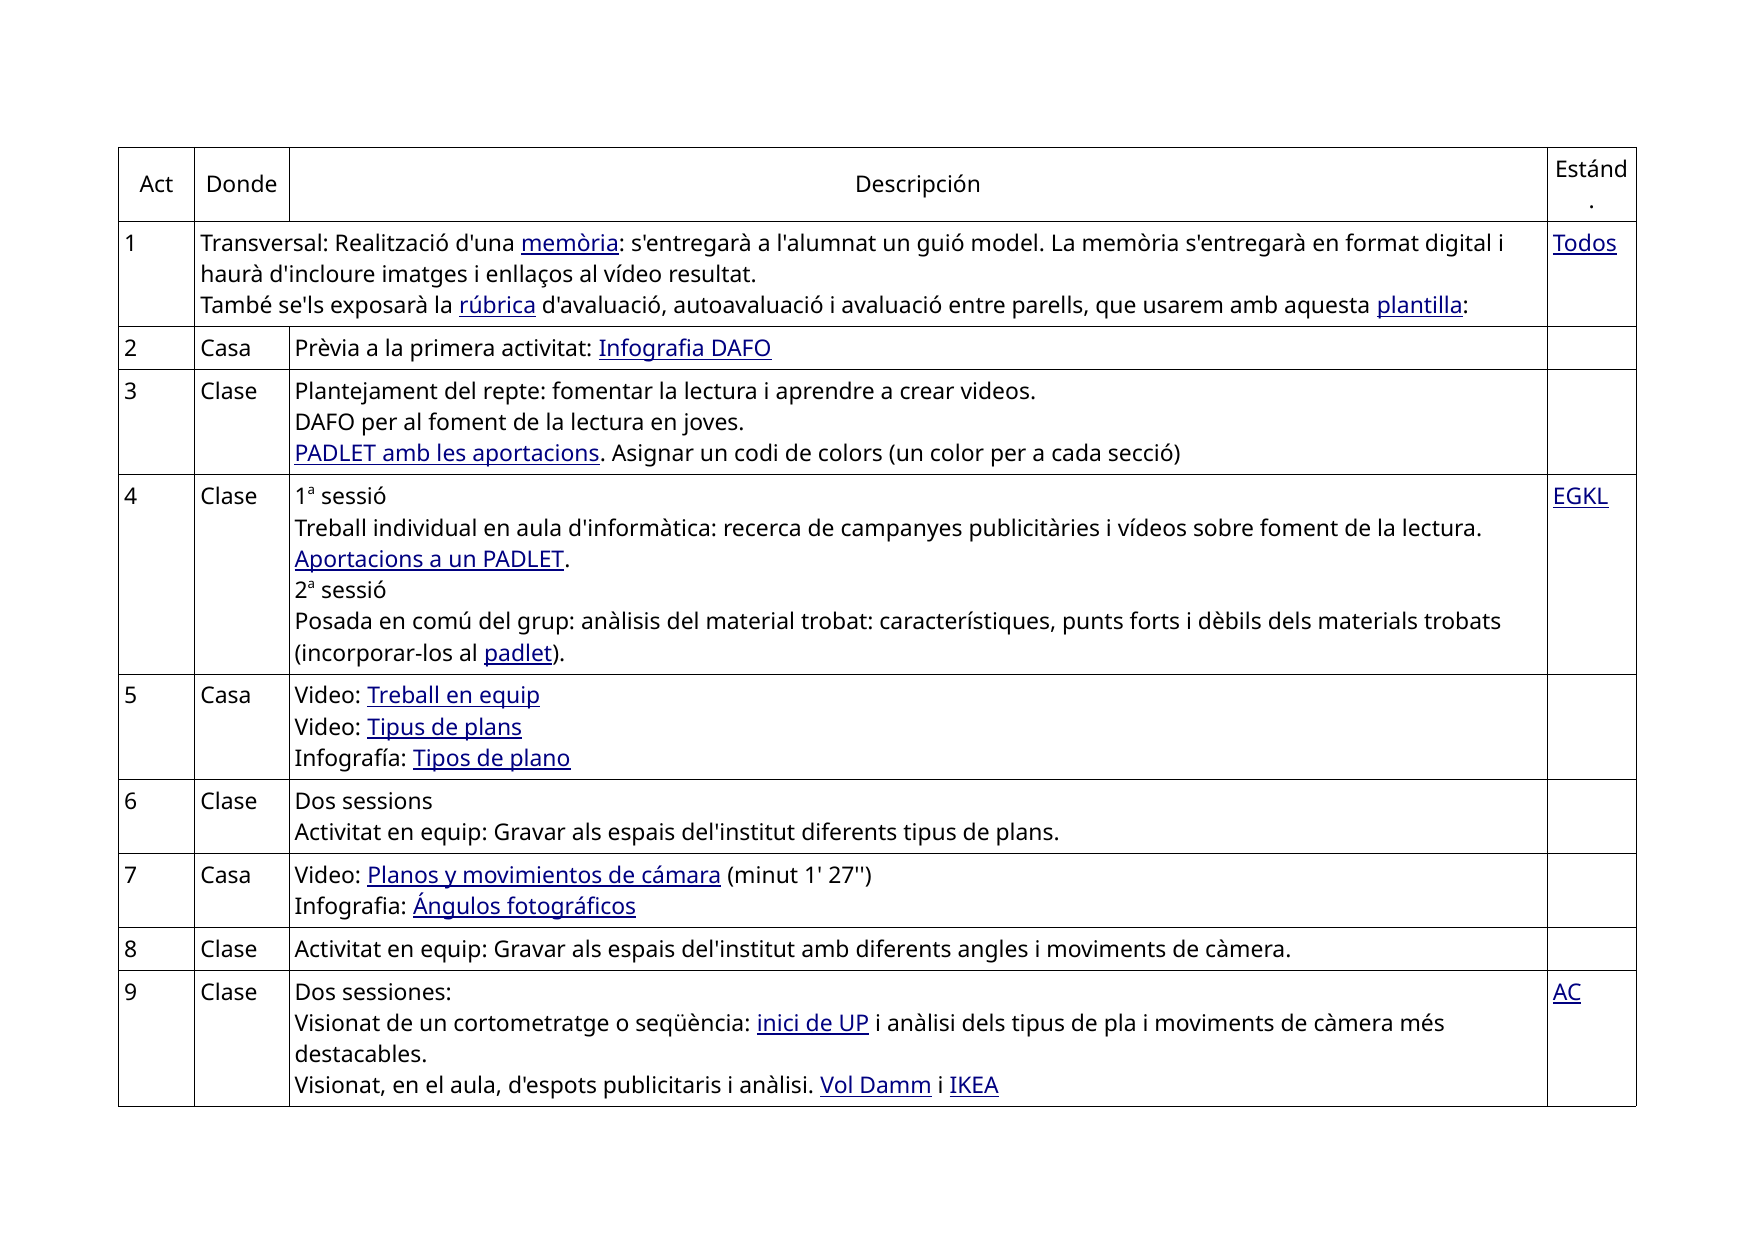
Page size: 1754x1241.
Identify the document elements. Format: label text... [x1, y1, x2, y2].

table_cell Clase [195, 370, 289, 474]
table_cell Plantejament del repte: fomentar la lectura i aprendre a crear videos. DAFO per al foment de la lectura en joves. PADLET amb les aportacions. Asignar un codi de colors (un color per a cada secció) [290, 370, 1547, 474]
table_cell Clase [195, 971, 289, 1106]
table_cell 2 [119, 327, 194, 369]
table_cell 9 [119, 971, 194, 1106]
table_cell Activitat en equip: Gravar als espais del'institut amb diferents angles i moviments de càmera. [290, 928, 1547, 970]
table_cell [1548, 928, 1636, 970]
table_cell Casa [195, 327, 289, 369]
table_cell Clase [195, 475, 289, 673]
table_cell Casa [195, 854, 289, 927]
table_cell 7 [119, 854, 194, 927]
table_header Donde [195, 148, 289, 221]
table_header Act [119, 148, 194, 221]
table_cell Transversal: Realització d'una memòria: s'entregarà a l'alumnat un guió model. La memòria s'entregarà en format digital i haurà d'incloure imatges i enllaços al vídeo resultat. També se'ls exposarà la rúbrica d'avaluació, autoavaluació i avaluació entre parells, que usarem amb aquesta plantilla: [195, 222, 1547, 326]
table_cell [1548, 780, 1636, 853]
table_cell [1548, 327, 1636, 369]
table_cell 6 [119, 780, 194, 853]
table_cell Dos sessions Activitat en equip: Gravar als espais del'institut diferents tipus de plans. [290, 780, 1547, 853]
table_cell Prèvia a la primera activitat: Infografia DAFO [290, 327, 1547, 369]
table_cell 1a sessió Treball individual en aula d'informàtica: recerca de campanyes publicitàries i vídeos sobre foment de la lectura. Aportacions a un PADLET. 2a sessió Posada en comú del grup: anàlisis del material trobat: característiques, punts forts i dèbils dels materials trobats (incorporar-los al padlet). [290, 475, 1547, 673]
table_cell [1548, 854, 1636, 927]
table_cell Clase [195, 780, 289, 853]
table_cell Video: Planos y movimientos de cámara (minut 1' 27'') Infografia: Ángulos fotográficos [290, 854, 1547, 927]
table_header Descripción [290, 148, 1547, 221]
table_cell Dos sessiones: Visionat de un cortometratge o seqüència: inici de UP i anàlisi dels tipus de pla i moviments de càmera més destacables. Visionat, en el aula, d'espots publicitaris i anàlisi. Vol Damm i IKEA [290, 971, 1547, 1106]
table_cell EGKL [1548, 475, 1636, 673]
table_cell Todos [1548, 222, 1636, 326]
table_cell 5 [119, 675, 194, 779]
table_header Estánd. [1548, 148, 1636, 221]
table_cell 8 [119, 928, 194, 970]
table_cell [1548, 675, 1636, 779]
table_cell Video: Treball en equip Video: Tipus de plans Infografía: Tipos de plano [290, 675, 1547, 779]
table_cell Casa [195, 675, 289, 779]
table_cell 3 [119, 370, 194, 474]
table_cell Clase [195, 928, 289, 970]
table_cell AC [1548, 971, 1636, 1106]
table_cell 4 [119, 475, 194, 673]
table_cell 1 [119, 222, 194, 326]
table_cell [1548, 370, 1636, 474]
